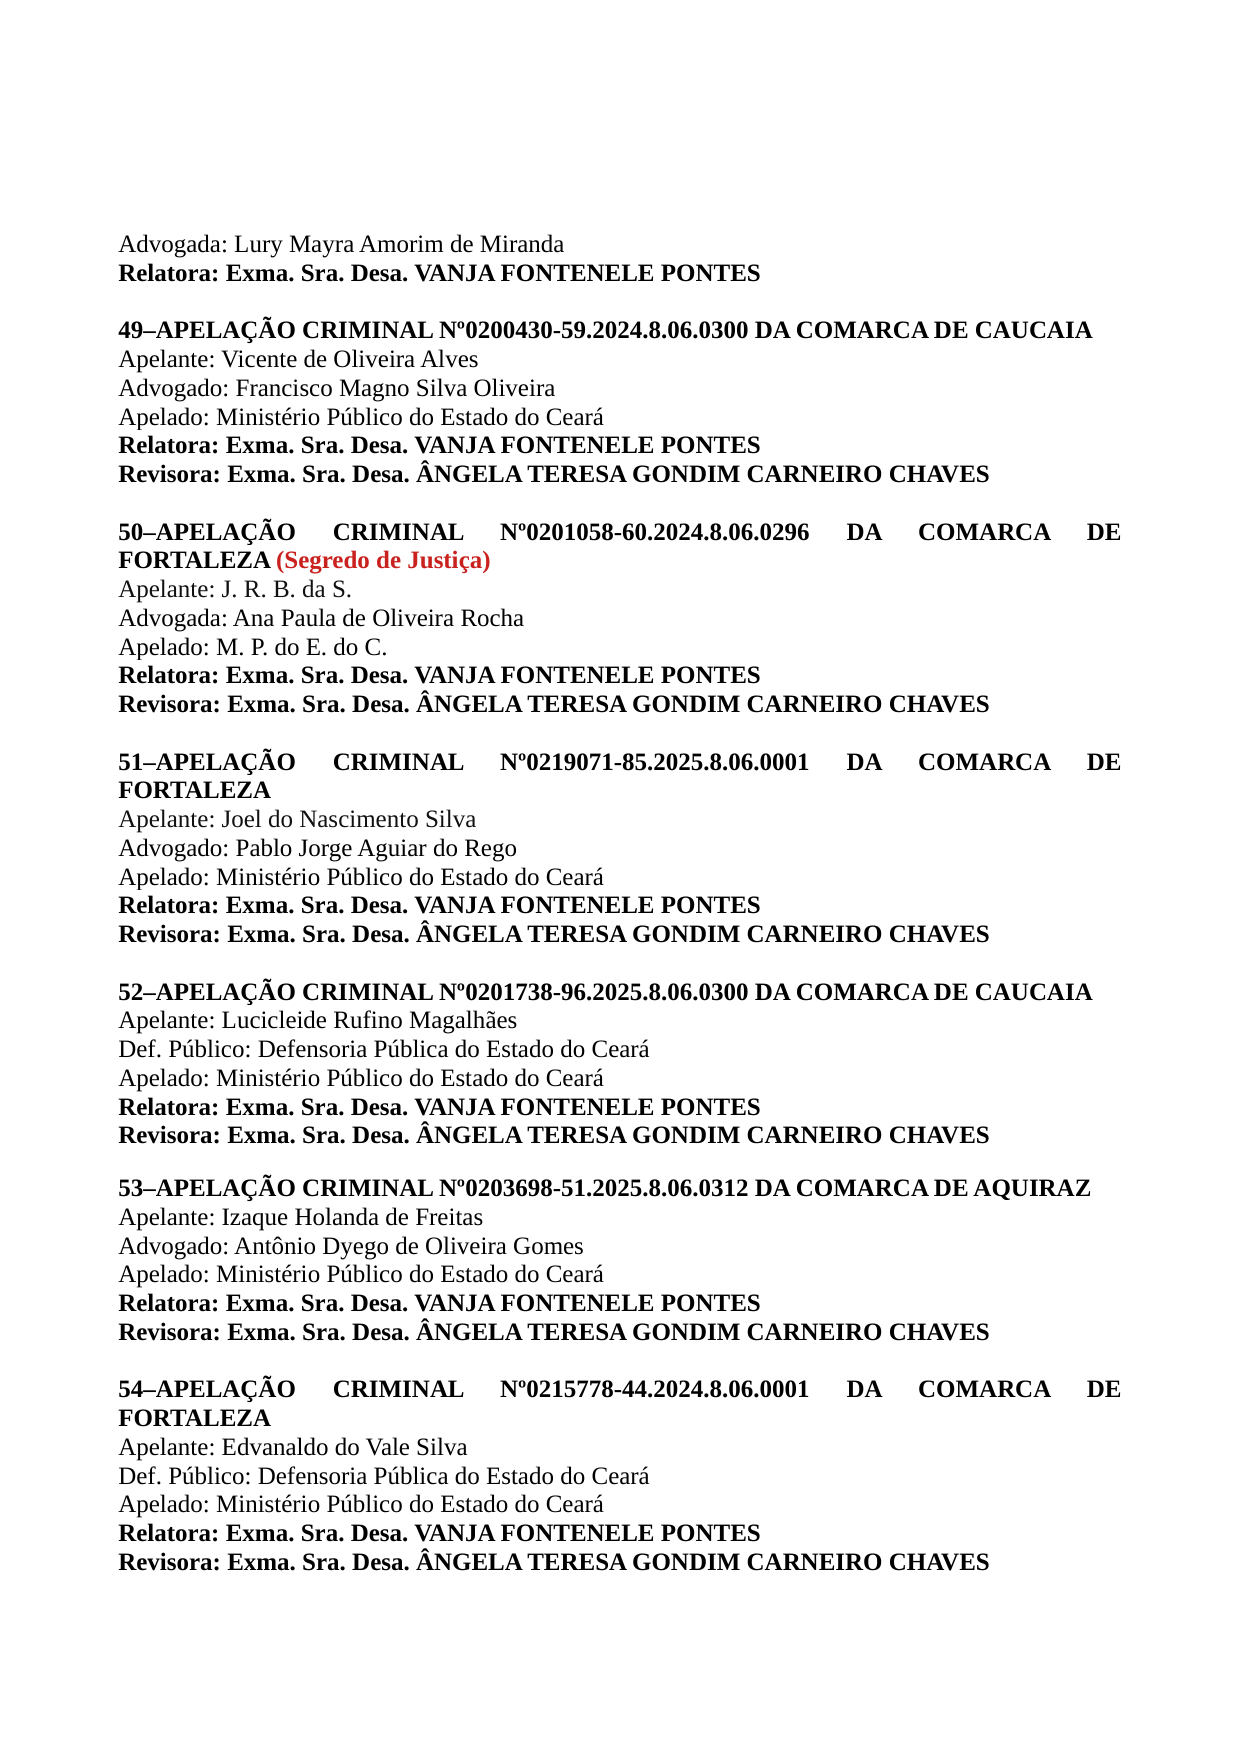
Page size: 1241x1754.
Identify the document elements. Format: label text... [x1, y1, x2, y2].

text Relatora: Exma. Sra. Desa. VANJA FONTENELE PONTES [118, 1518, 1122, 1547]
text Advogado: Francisco Magno Silva Oliveira [118, 373, 1122, 402]
text 52–APELAÇÃO CRIMINAL Nº0201738-96.2025.8.06.0300 DA COMARCA DE CAUCAIA [118, 977, 1122, 1005]
text Apelado: Ministério Público do Estado do Ceará [118, 1489, 1122, 1518]
text Def. Público: Defensoria Pública do Estado do Ceará [118, 1034, 1122, 1063]
text Apelante: Edvanaldo do Vale Silva [118, 1432, 1122, 1461]
text 50–APELAÇÃO CRIMINAL Nº0201058-60.2024.8.06.0296 DA COMARCA DE FORTALEZA (Segredo de Justiça) [118, 517, 1122, 574]
text 51–APELAÇÃO CRIMINAL Nº0219071-85.2025.8.06.0001 DA COMARCA DE FORTALEZA [118, 747, 1122, 804]
text Apelado: Ministério Público do Estado do Ceará [118, 402, 1122, 430]
text Advogado: Antônio Dyego de Oliveira Gomes [118, 1231, 1122, 1259]
text 49–APELAÇÃO CRIMINAL Nº0200430-59.2024.8.06.0300 DA COMARCA DE CAUCAIA [118, 315, 1122, 344]
text Apelado: Ministério Público do Estado do Ceará [118, 1259, 1122, 1288]
text 54–APELAÇÃO CRIMINAL Nº0215778-44.2024.8.06.0001 DA COMARCA DE FORTALEZA [118, 1374, 1122, 1432]
text Revisora: Exma. Sra. Desa. ÂNGELA TERESA GONDIM CARNEIRO CHAVES [118, 459, 1122, 488]
text Relatora: Exma. Sra. Desa. VANJA FONTENELE PONTES [118, 430, 1122, 459]
text Advogado: Pablo Jorge Aguiar do Rego [118, 833, 1122, 862]
text Relatora: Exma. Sra. Desa. VANJA FONTENELE PONTES [118, 1092, 1122, 1120]
text Advogada: Ana Paula de Oliveira Rocha [118, 603, 1122, 632]
text Apelado: Ministério Público do Estado do Ceará [118, 1063, 1122, 1092]
text Def. Público: Defensoria Pública do Estado do Ceará [118, 1461, 1122, 1489]
text Apelante: J. R. B. da S. [118, 574, 1122, 603]
text Relatora: Exma. Sra. Desa. VANJA FONTENELE PONTES [118, 890, 1122, 919]
text Revisora: Exma. Sra. Desa. ÂNGELA TERESA GONDIM CARNEIRO CHAVES [118, 1547, 1122, 1576]
text Revisora: Exma. Sra. Desa. ÂNGELA TERESA GONDIM CARNEIRO CHAVES [118, 1120, 1122, 1149]
text Revisora: Exma. Sra. Desa. ÂNGELA TERESA GONDIM CARNEIRO CHAVES [118, 689, 1122, 718]
text Apelante: Vicente de Oliveira Alves [118, 344, 1122, 373]
text Relatora: Exma. Sra. Desa. VANJA FONTENELE PONTES [118, 258, 1122, 287]
text Relatora: Exma. Sra. Desa. VANJA FONTENELE PONTES [118, 1288, 1122, 1317]
text 53–APELAÇÃO CRIMINAL Nº0203698-51.2025.8.06.0312 DA COMARCA DE AQUIRAZ [118, 1173, 1122, 1202]
text Advogada: Lury Mayra Amorim de Miranda [118, 229, 1122, 258]
text Revisora: Exma. Sra. Desa. ÂNGELA TERESA GONDIM CARNEIRO CHAVES [118, 919, 1122, 948]
text Apelante: Lucicleide Rufino Magalhães [118, 1005, 1122, 1034]
text Apelante: Izaque Holanda de Freitas [118, 1202, 1122, 1231]
text Revisora: Exma. Sra. Desa. ÂNGELA TERESA GONDIM CARNEIRO CHAVES [118, 1317, 1122, 1346]
text Apelado: M. P. do E. do C. [118, 632, 1122, 660]
text Relatora: Exma. Sra. Desa. VANJA FONTENELE PONTES [118, 660, 1122, 689]
text Apelante: Joel do Nascimento Silva [118, 804, 1122, 833]
text Apelado: Ministério Público do Estado do Ceará [118, 862, 1122, 890]
